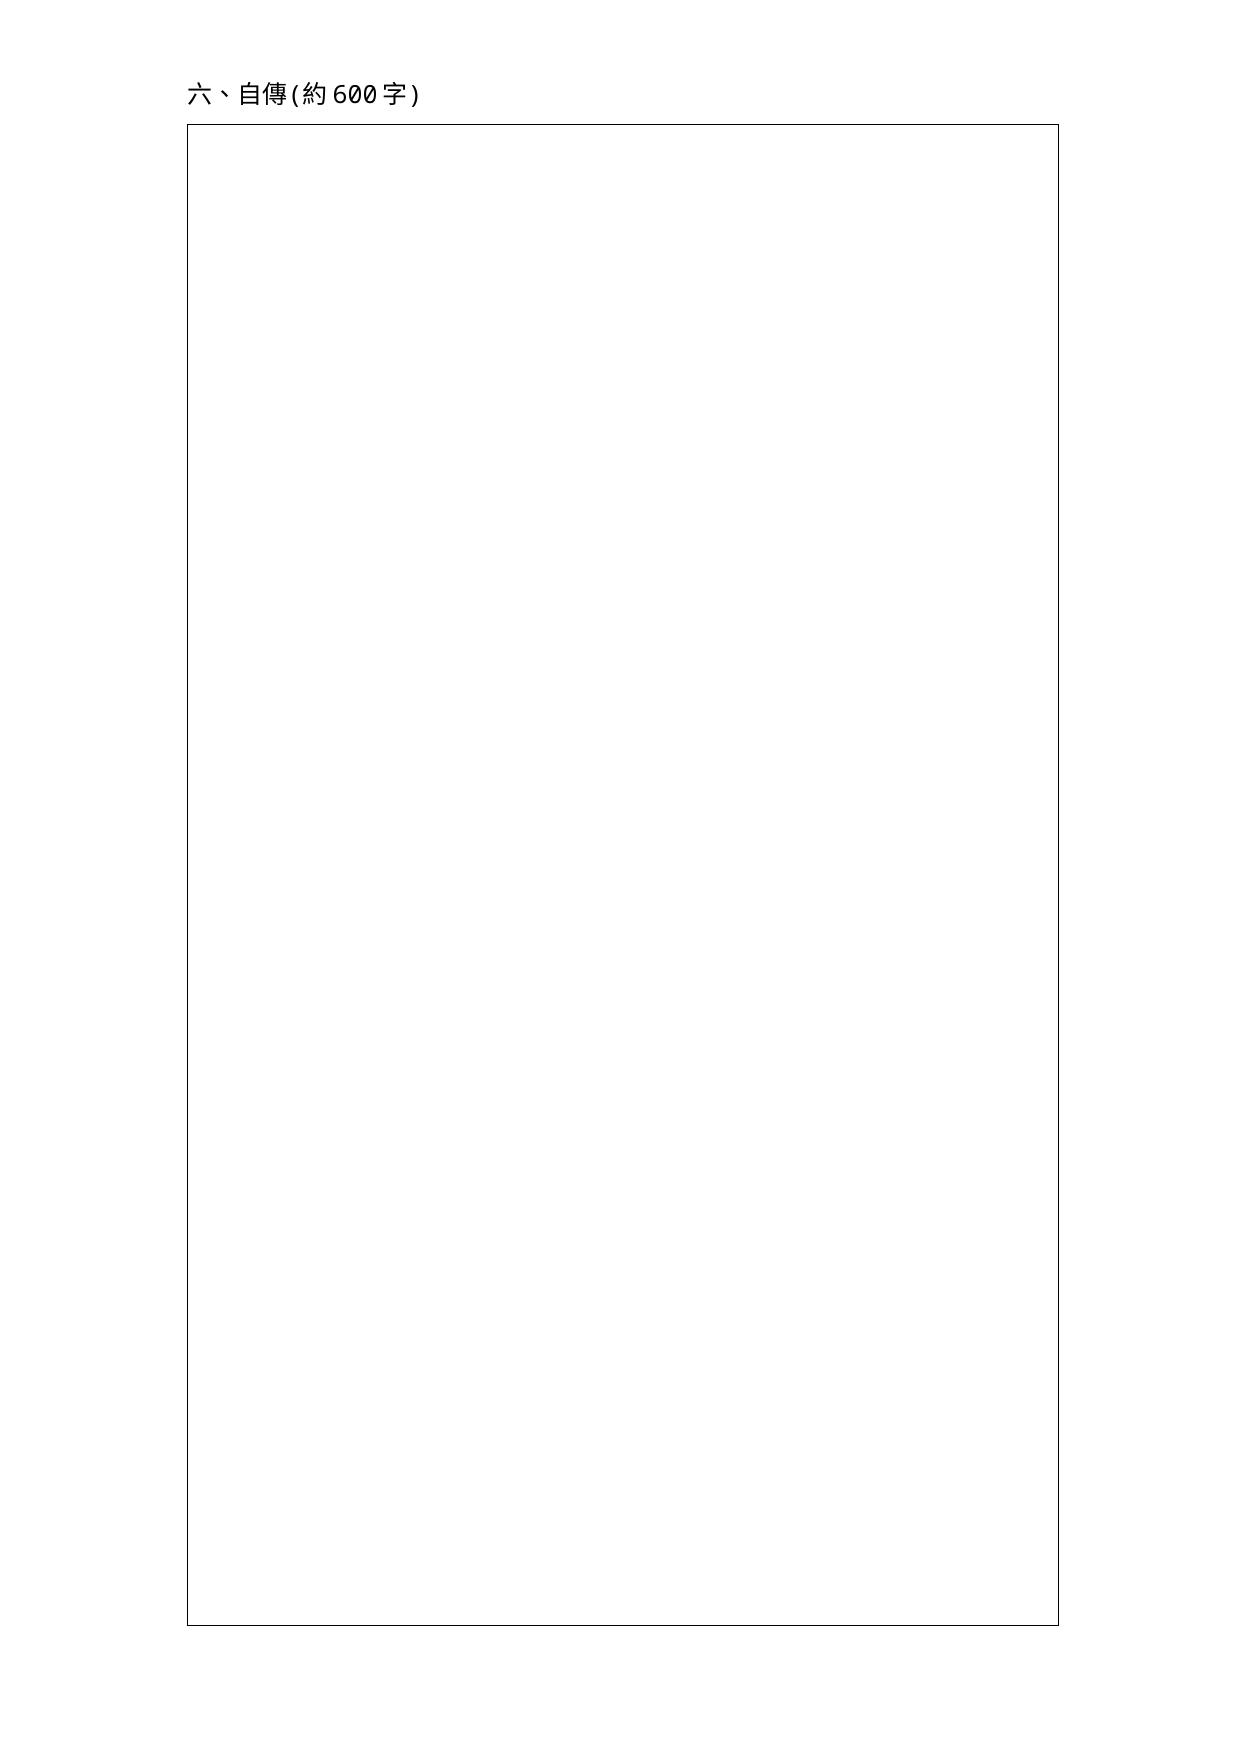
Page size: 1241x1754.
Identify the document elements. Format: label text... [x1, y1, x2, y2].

text 六、自傳(約600字) [187, 75, 1053, 111]
table_header [188, 125, 1058, 1625]
